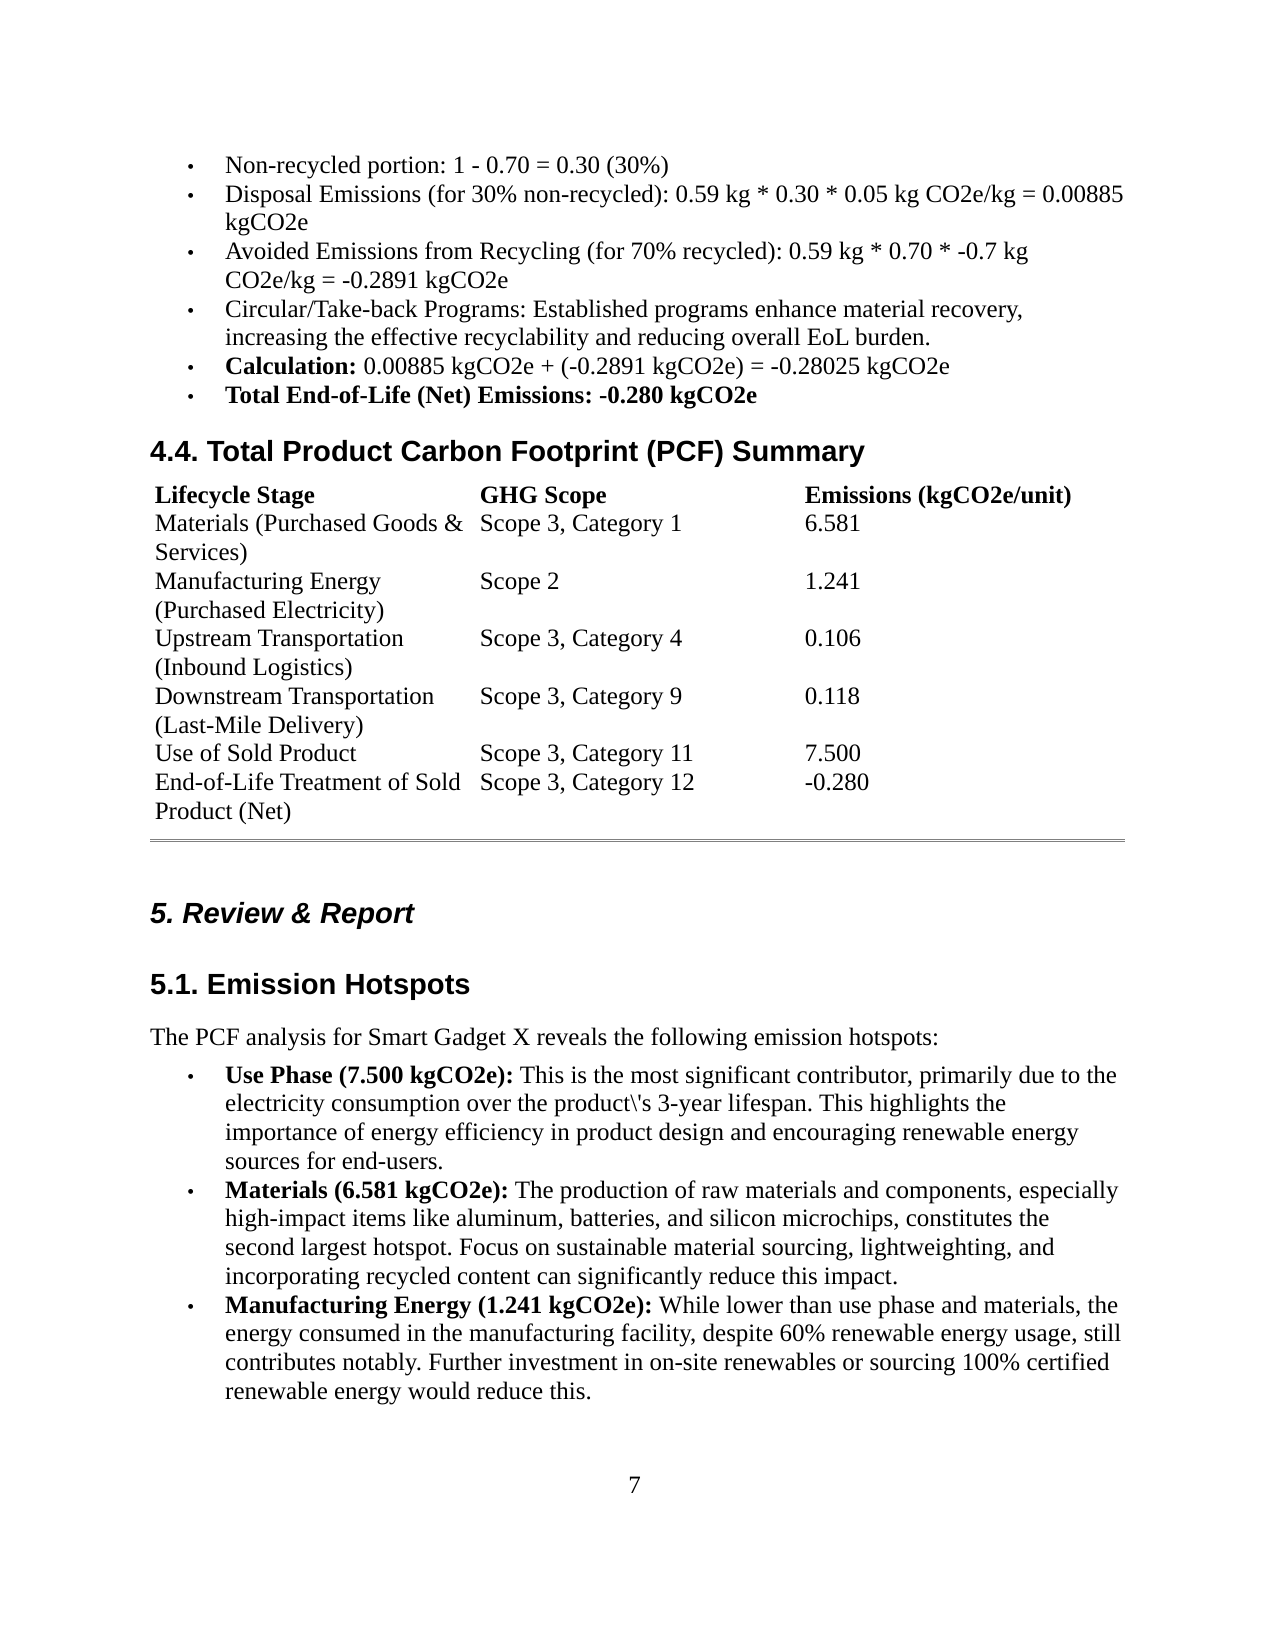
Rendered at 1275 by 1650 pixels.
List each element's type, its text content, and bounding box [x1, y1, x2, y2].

table_cell End-of-Life Treatment of Sold Product (Net) [150, 767, 475, 825]
table_cell Upstream Transportation (Inbound Logistics) [150, 624, 475, 681]
list Materials (6.581 kgCO2e): The production of raw materials and components, especially high-impact items like aluminum, batteries, and silicon microchips, constitutes the second largest hotspot. Focus on sustainable material sourcing, lightweighting, and incorporating recycled content can significantly reduce this impact. [187, 1175, 1125, 1290]
table_cell Manufacturing Energy (Purchased Electricity) [150, 566, 475, 623]
list Non-recycled portion: 1 - 0.70 = 0.30 (30%) [187, 150, 1125, 179]
table_cell Scope 3, Category 4 [475, 624, 800, 681]
subtitle 5.1. Emission Hotspots [150, 967, 1125, 1001]
list Manufacturing Energy (1.241 kgCO2e): While lower than use phase and materials, the energy consumed in the manufacturing facility, despite 60% renewable energy usage, still contributes notably. Further investment in on-site renewables or sourcing 100% certified renewable energy would reduce this. [187, 1290, 1125, 1405]
table_cell 6.581 [800, 509, 1125, 566]
table_cell 1.241 [800, 566, 1125, 623]
table_cell 7.500 [800, 739, 1125, 767]
table_header GHG Scope [475, 480, 800, 508]
table_cell -0.280 [800, 767, 1125, 825]
list Total End-of-Life (Net) Emissions: -0.280 kgCO2e [187, 380, 1125, 409]
table_cell 0.118 [800, 681, 1125, 738]
table_cell Use of Sold Product [150, 739, 475, 767]
list Disposal Emissions (for 30% non-recycled): 0.59 kg * 0.30 * 0.05 kg CO2e/kg = 0.00885 kgCO2e [187, 179, 1125, 236]
table_cell Scope 3, Category 11 [475, 739, 800, 767]
table_header Emissions (kgCO2e/unit) [800, 480, 1125, 508]
table_cell Scope 2 [475, 566, 800, 623]
table_cell 0.106 [800, 624, 1125, 681]
table_cell Materials (Purchased Goods & Services) [150, 509, 475, 566]
table_cell Downstream Transportation (Last-Mile Delivery) [150, 681, 475, 738]
table_cell Scope 3, Category 12 [475, 767, 800, 825]
subtitle 5. Review & Report [150, 896, 1125, 929]
list Circular/Take-back Programs: Established programs enhance material recovery, increasing the effective recyclability and reducing overall EoL burden. [187, 294, 1125, 351]
list Avoided Emissions from Recycling (for 70% recycled): 0.59 kg * 0.70 * -0.7 kg CO2e/kg = -0.2891 kgCO2e [187, 236, 1125, 294]
list Calculation: 0.00885 kgCO2e + (-0.2891 kgCO2e) = -0.28025 kgCO2e [187, 351, 1125, 380]
table_cell Scope 3, Category 1 [475, 509, 800, 566]
text The PCF analysis for Smart Gadget X reveals the following emission hotspots: [150, 1022, 1125, 1051]
table_header Lifecycle Stage [150, 480, 475, 508]
table_cell Scope 3, Category 9 [475, 681, 800, 738]
list Use Phase (7.500 kgCO2e): This is the most significant contributor, primarily due to the electricity consumption over the product\'s 3-year lifespan. This highlights the importance of energy efficiency in product design and encouraging renewable energy sources for end-users. [187, 1060, 1125, 1175]
subtitle 4.4. Total Product Carbon Footprint (PCF) Summary [150, 434, 1125, 467]
